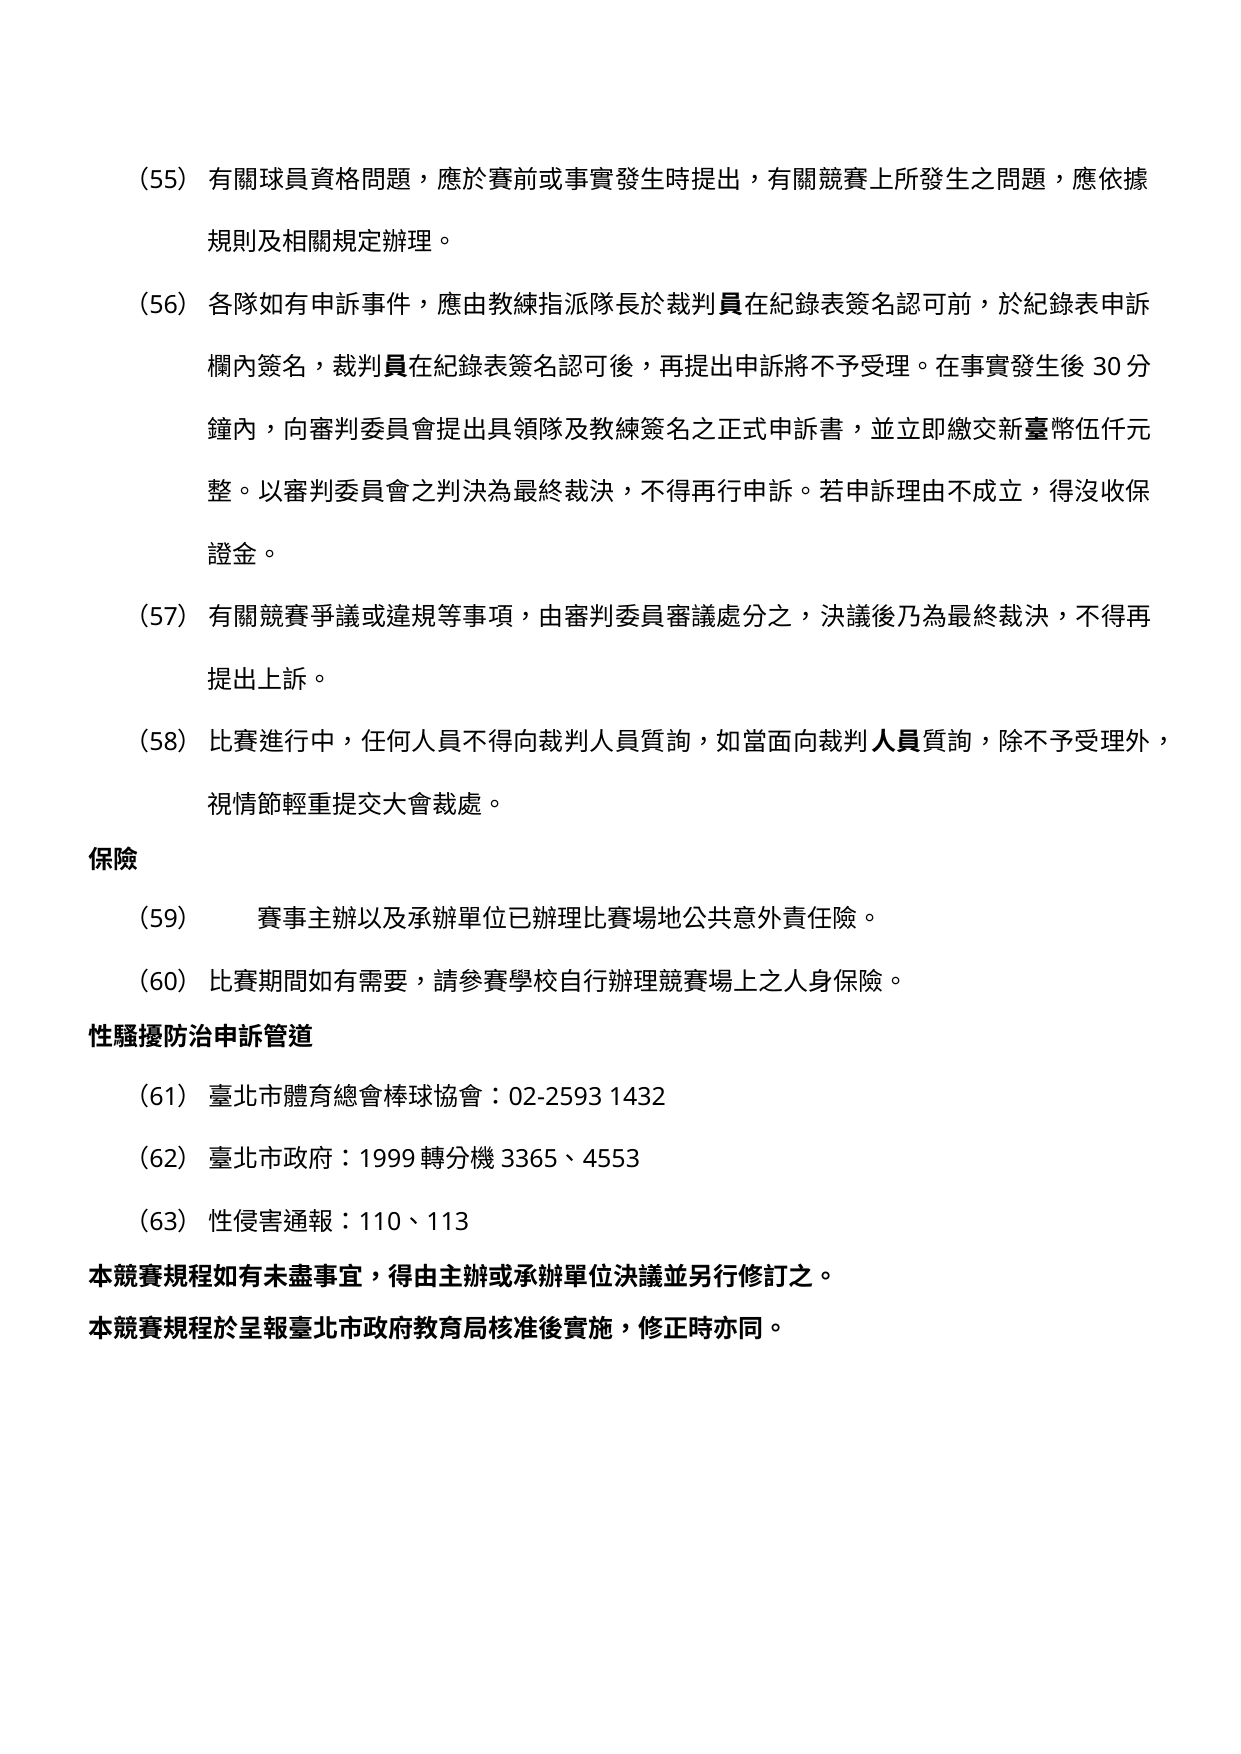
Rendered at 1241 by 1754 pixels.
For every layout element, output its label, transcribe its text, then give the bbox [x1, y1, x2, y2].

subtitle 臺北市政府：1999轉分機3365、4553 [124, 1115, 1152, 1177]
subtitle 有關競賽爭議或違規等事項，由審判委員審議處分之，決議後乃為最終裁決，不得再提出上訴。 [124, 573, 1152, 698]
subtitle 本競賽規程於呈報臺北市政府教育局核准後實施，修正時亦同。 [89, 1311, 1152, 1344]
subtitle 各隊如有申訴事件，應由教練指派隊長於裁判員在紀錄表簽名認可前，於紀錄表申訴欄內簽名，裁判員在紀錄表簽名認可後，再提出申訴將不予受理。在事實發生後30分鐘內，向審判委員會提出具領隊及教練簽名之正式申訴書，並立即繳交新臺幣伍仟元整。以審判委員會之判決為最終裁決，不得再行申訴。若申訴理由不成立，得沒收保證金。 [124, 261, 1152, 573]
subtitle 臺北市體育總會棒球協會：02-2593 1432 [124, 1052, 1152, 1115]
subtitle 性騷擾防治申訴管道 [89, 1019, 1152, 1052]
subtitle 性侵害通報：110、113 [124, 1177, 1152, 1240]
subtitle 比賽期間如有需要，請參賽學校自行辦理競賽場上之人身保險。 [124, 938, 1152, 1000]
subtitle 賽事主辦以及承辦單位已辦理比賽場地公共意外責任險。 [124, 875, 1152, 938]
subtitle 有關球員資格問題，應於賽前或事實發生時提出，有關競賽上所發生之問題，應依據規則及相關規定辦理。 [124, 136, 1152, 261]
subtitle 保險 [89, 842, 1152, 875]
subtitle 本競賽規程如有未盡事宜，得由主辦或承辦單位決議並另行修訂之。 [89, 1259, 1152, 1292]
subtitle 比賽進行中，任何人員不得向裁判人員質詢，如當面向裁判人員質詢，除不予受理外，視情節輕重提交大會裁處。 [124, 698, 1152, 823]
